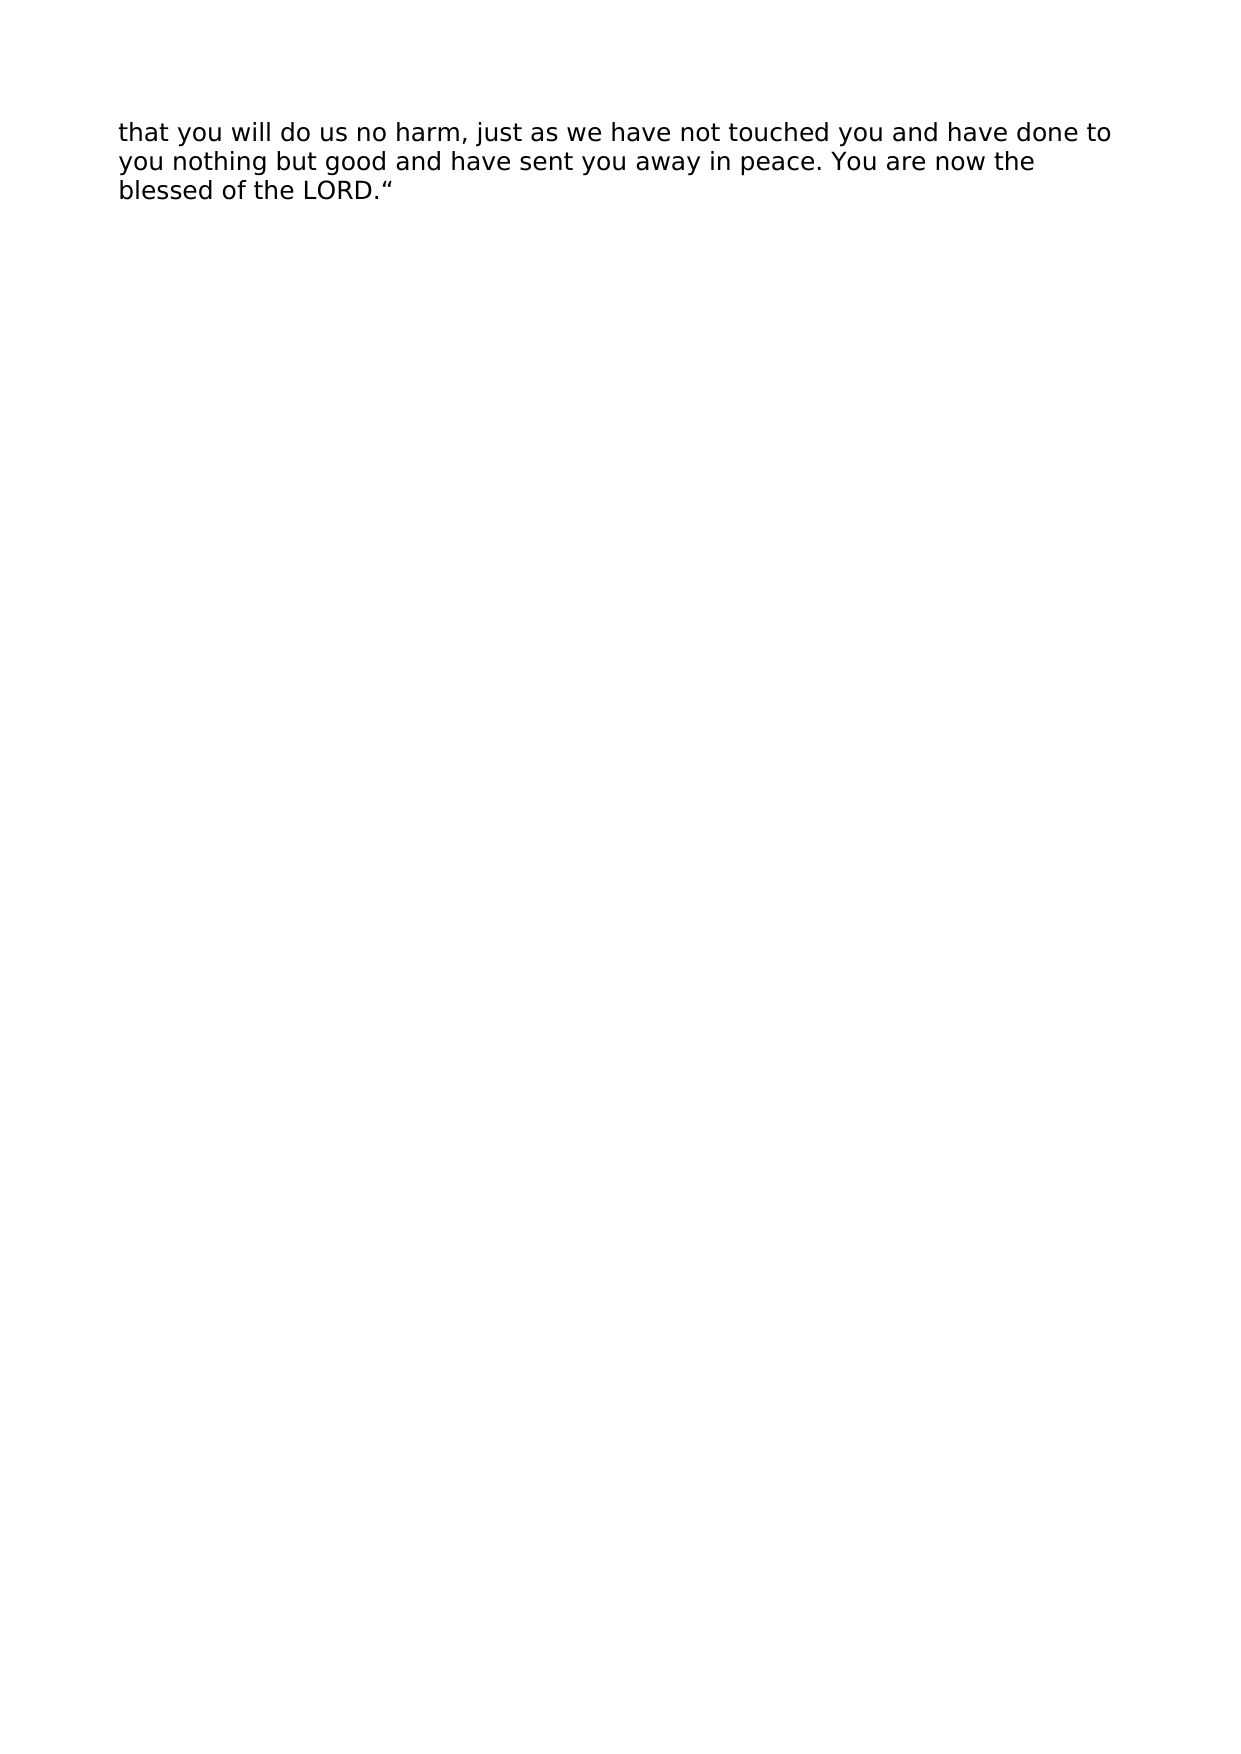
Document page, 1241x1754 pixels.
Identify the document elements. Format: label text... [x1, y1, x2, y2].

text that you will do us no harm, just as we have not touched you and have done to you nothing but good and have sent you away in peace. You are now the blessed of the LORD.“ [118, 118, 1122, 206]
